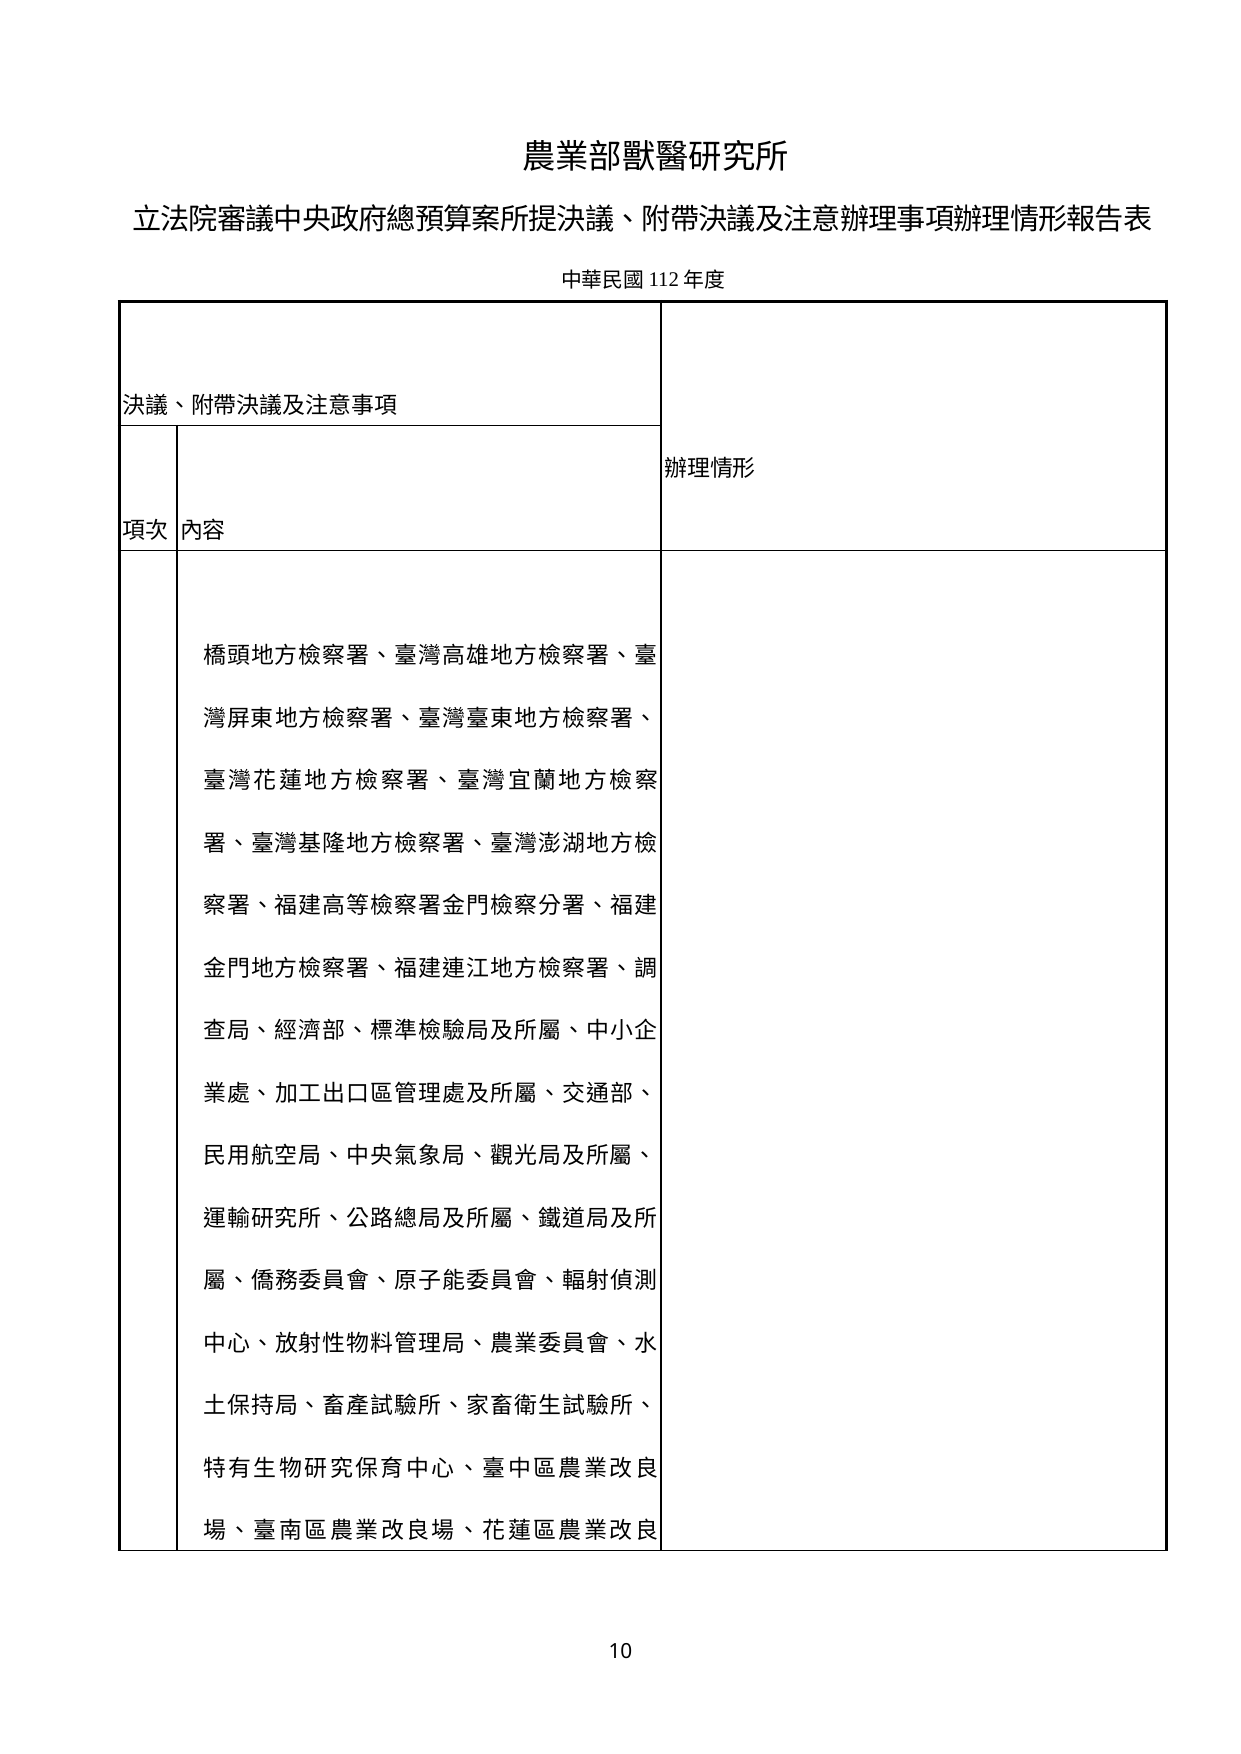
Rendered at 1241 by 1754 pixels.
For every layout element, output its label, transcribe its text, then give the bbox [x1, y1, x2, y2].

table_cell 決議、附帶決議及注意事項 [121, 303, 642, 425]
table_cell [121, 551, 176, 1550]
table_cell 項次 [121, 426, 176, 550]
table_cell 立法院審議中央政府總預算案所提決議、附帶決議及注意辦理事項辦理情形報告表 [119, 175, 1166, 237]
table_cell 中華民國112年度 [119, 237, 1166, 300]
table_cell 辦理情形 [662, 303, 1165, 550]
table_cell [642, 426, 660, 550]
table_header 農業部獸醫研究所 [119, 112, 1166, 175]
table_cell 橋頭地方檢察署、臺灣高雄地方檢察署、臺灣屏東地方檢察署、臺灣臺東地方檢察署、臺灣花蓮地方檢察署、臺灣宜蘭地方檢察署、臺灣基隆地方檢察署、臺灣澎湖地方檢察署、福建高等檢察署金門檢察分署、福建金門地方檢察署、福建連江地方檢察署、調查局、經濟部、標準檢驗局及所屬、中小企業處、加工出口區管理處及所屬、交通部、民用航空局、中央氣象局、觀光局及所屬、運輸研究所、公路總局及所屬、鐵道局及所屬、僑務委員會、原子能委員會、輻射偵測中心、放射性物料管理局、農業委員會、水土保持局、畜產試驗所、家畜衛生試驗所、特有生物研究保育中心、臺中區農業改良場、臺南區農業改良場、花蓮區農業改良 [178, 551, 660, 1550]
table_cell [642, 303, 660, 425]
table_cell [662, 551, 1165, 1550]
table_cell 內容 [178, 426, 642, 550]
